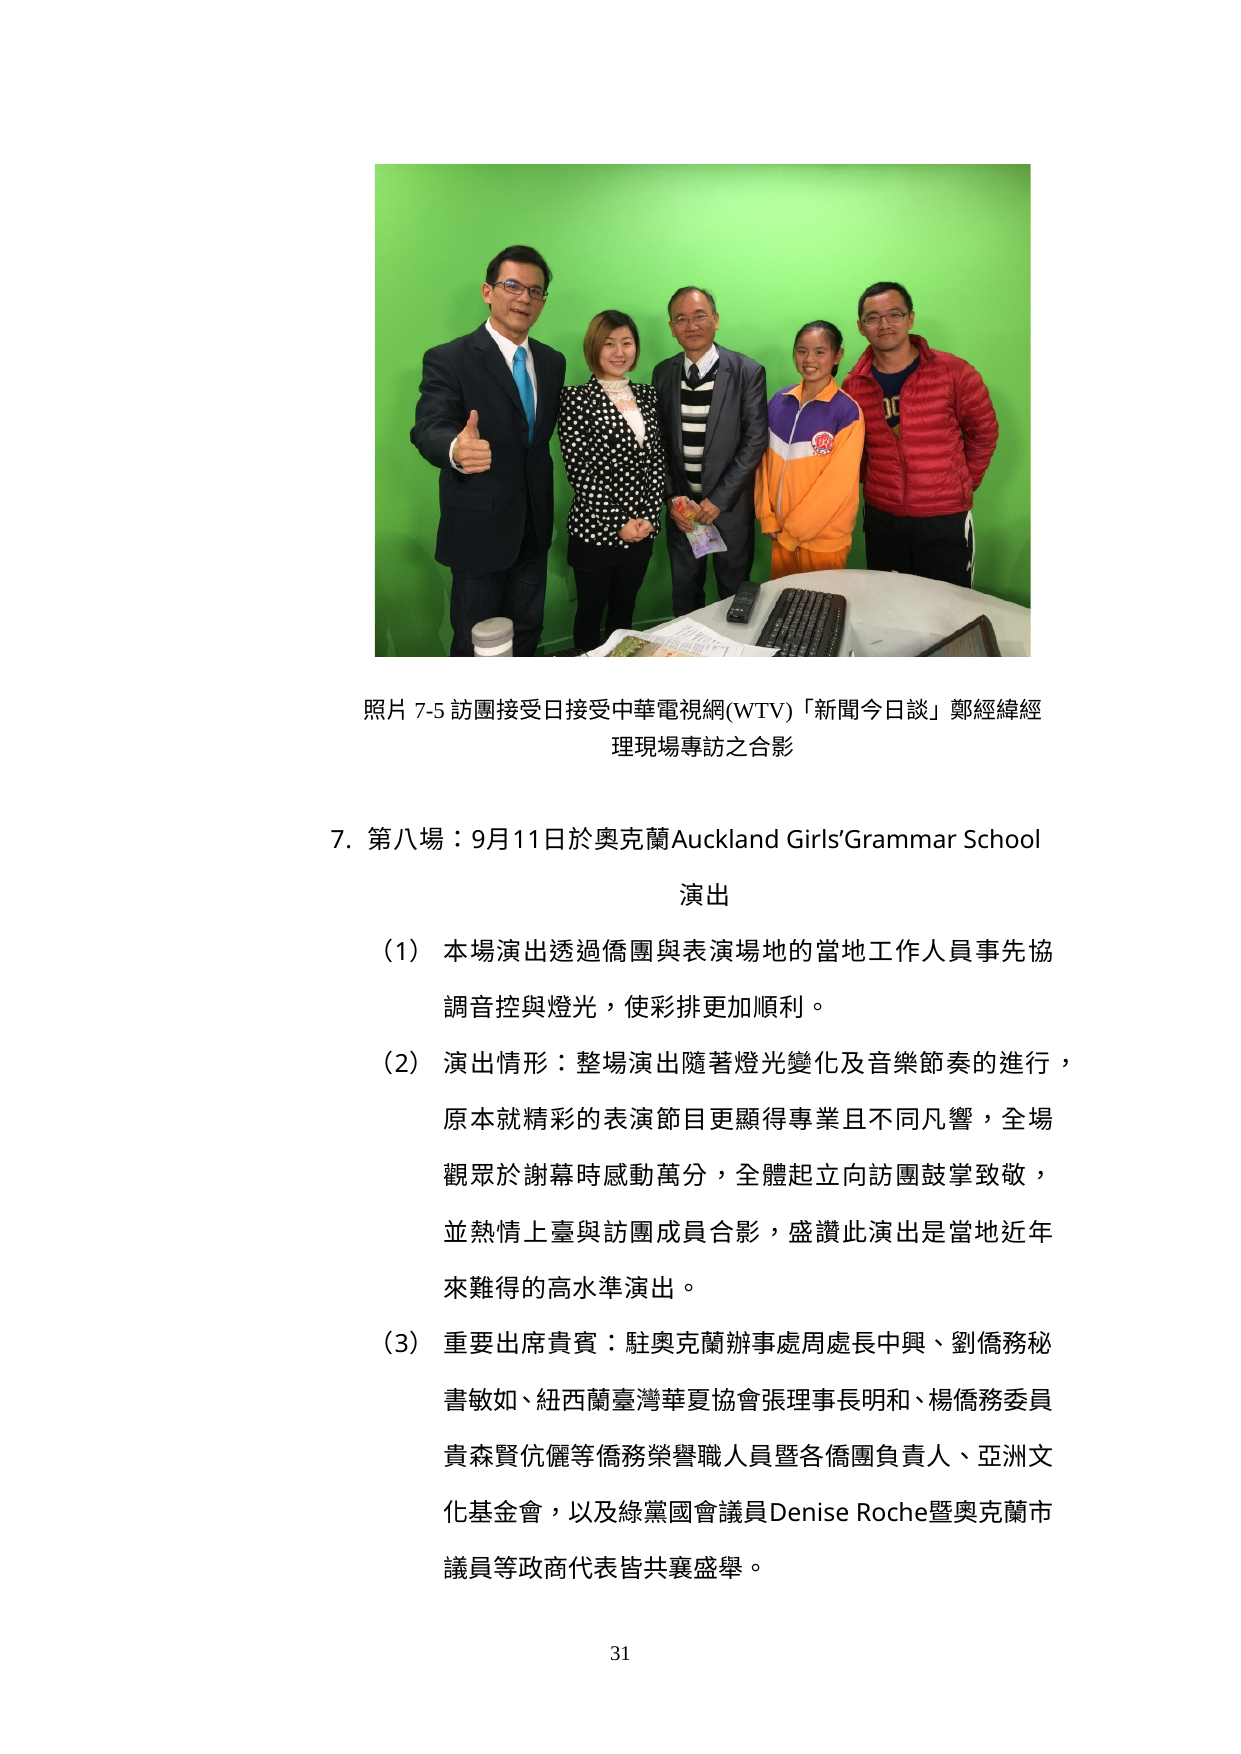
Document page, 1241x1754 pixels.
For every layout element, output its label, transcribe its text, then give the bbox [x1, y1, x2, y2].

table_cell [353, 165, 1053, 689]
table_cell 照片7-5 訪團接受日接受中華電視網(WTV)「新聞今日談」鄭經緯經理現場專訪之合影 [353, 690, 1053, 764]
list 演出情形：整場演出隨著燈光變化及音樂節奏的進行，原本就精彩的表演節目更顯得專業且不同凡響，全場觀眾於謝幕時感動萬分，全體起立向訪團鼓掌致敬，並熱情上臺與訪團成員合影，盛讚此演出是當地近年來難得的高水準演出。 [368, 1043, 1053, 1305]
list 重要出席貴賓：駐奧克蘭辦事處周處長中興、劉僑務秘書敏如、紐西蘭臺灣華夏協會張理事長明和、楊僑務委員貴森賢伉儷等僑務榮譽職人員暨各僑團負責人、亞洲文化基金會，以及綠黨國會議員Denise Roche暨奧克蘭市議員等政商代表皆共襄盛舉。 [368, 1323, 1053, 1586]
list 本場演出透過僑團與表演場地的當地工作人員事先協調音控與燈光，使彩排更加順利。 [368, 931, 1053, 1024]
list 第八場：9月11日於奧克蘭Auckland Girls’Grammar School演出 [318, 819, 1053, 913]
picture [374, 164, 1031, 657]
